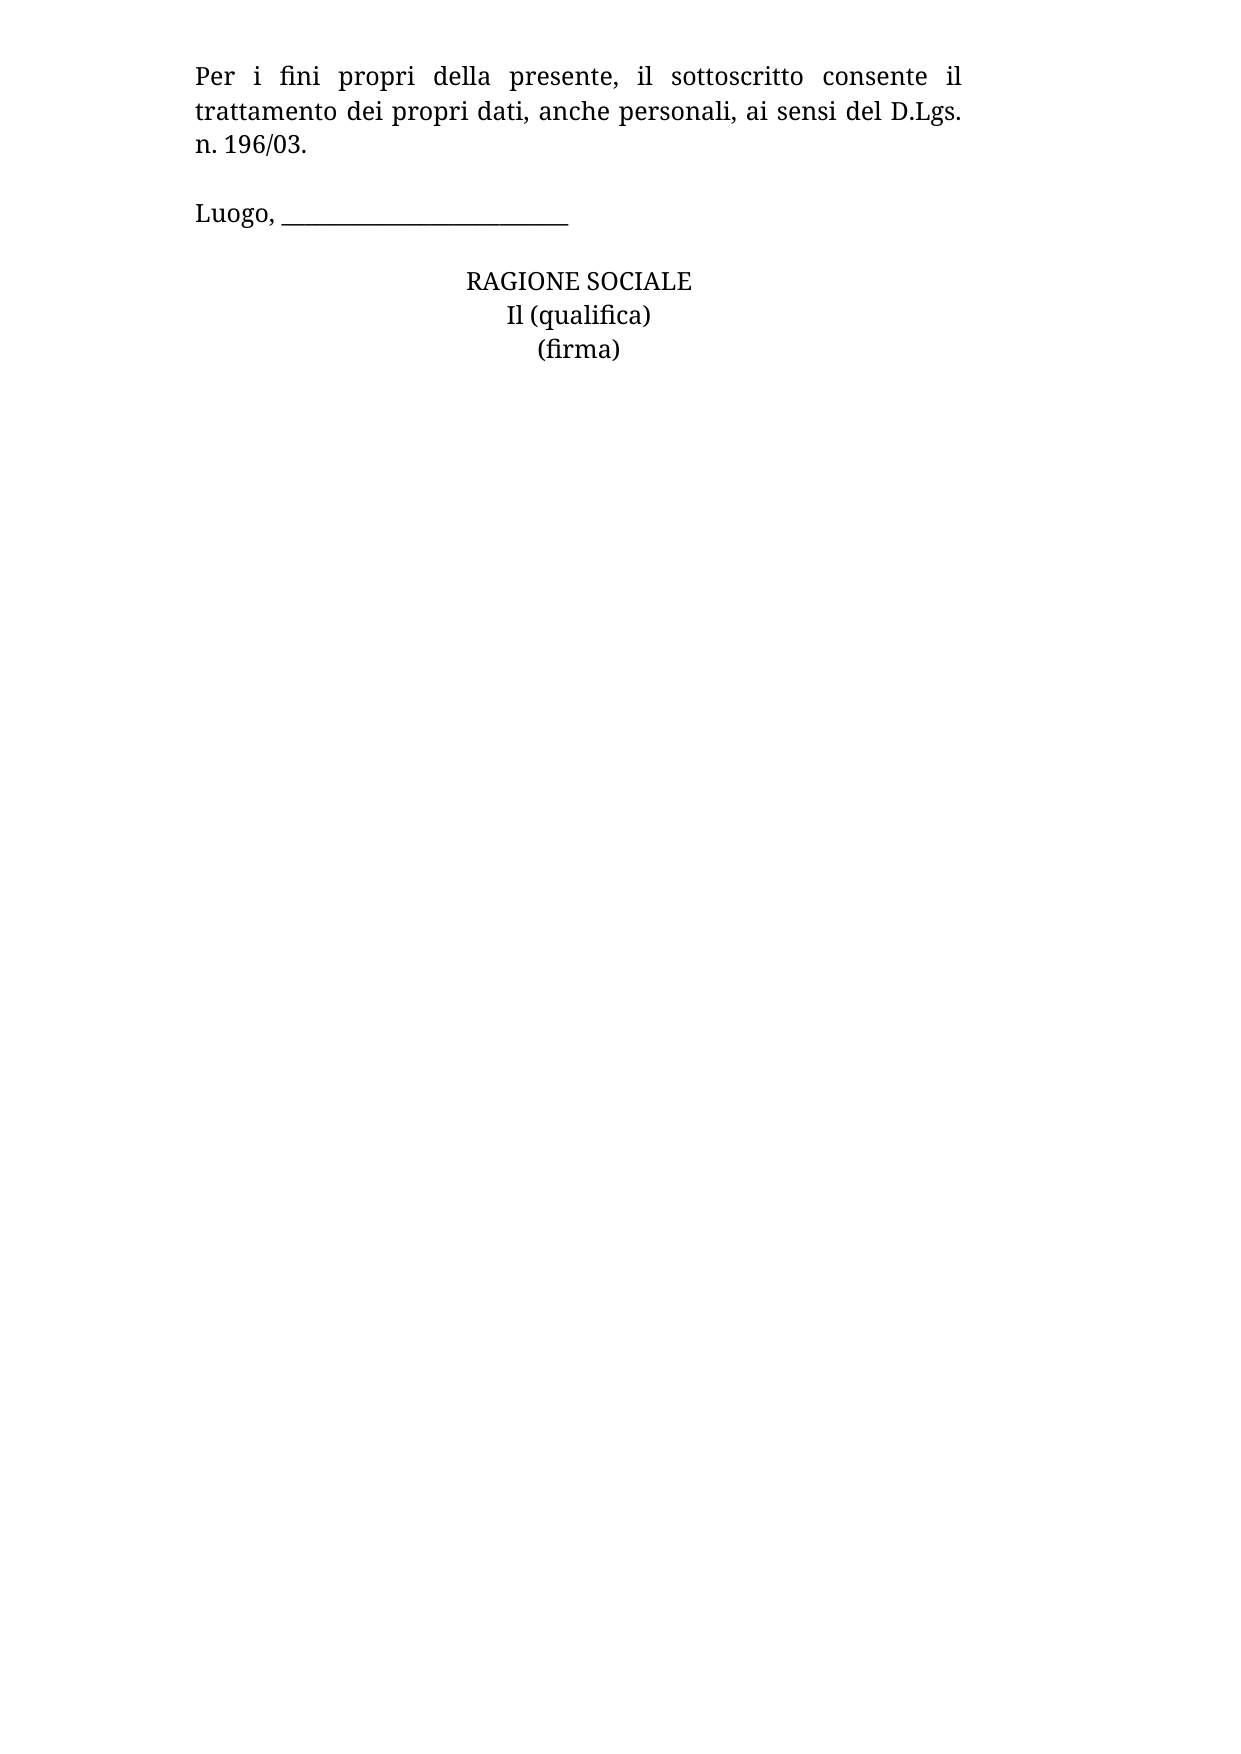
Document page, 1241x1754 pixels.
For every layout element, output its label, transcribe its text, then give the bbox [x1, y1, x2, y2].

text (firma) [195, 332, 963, 366]
text RAGIONE SOCIALE [195, 263, 963, 297]
text Il (qualifica) [195, 297, 963, 332]
text Luogo, _________________________ [195, 195, 963, 229]
text Per i fini propri della presente, il sottoscritto consente il trattamento dei propri dati, anche personali, ai sensi del D.Lgs. n. 196/03. [195, 59, 963, 161]
